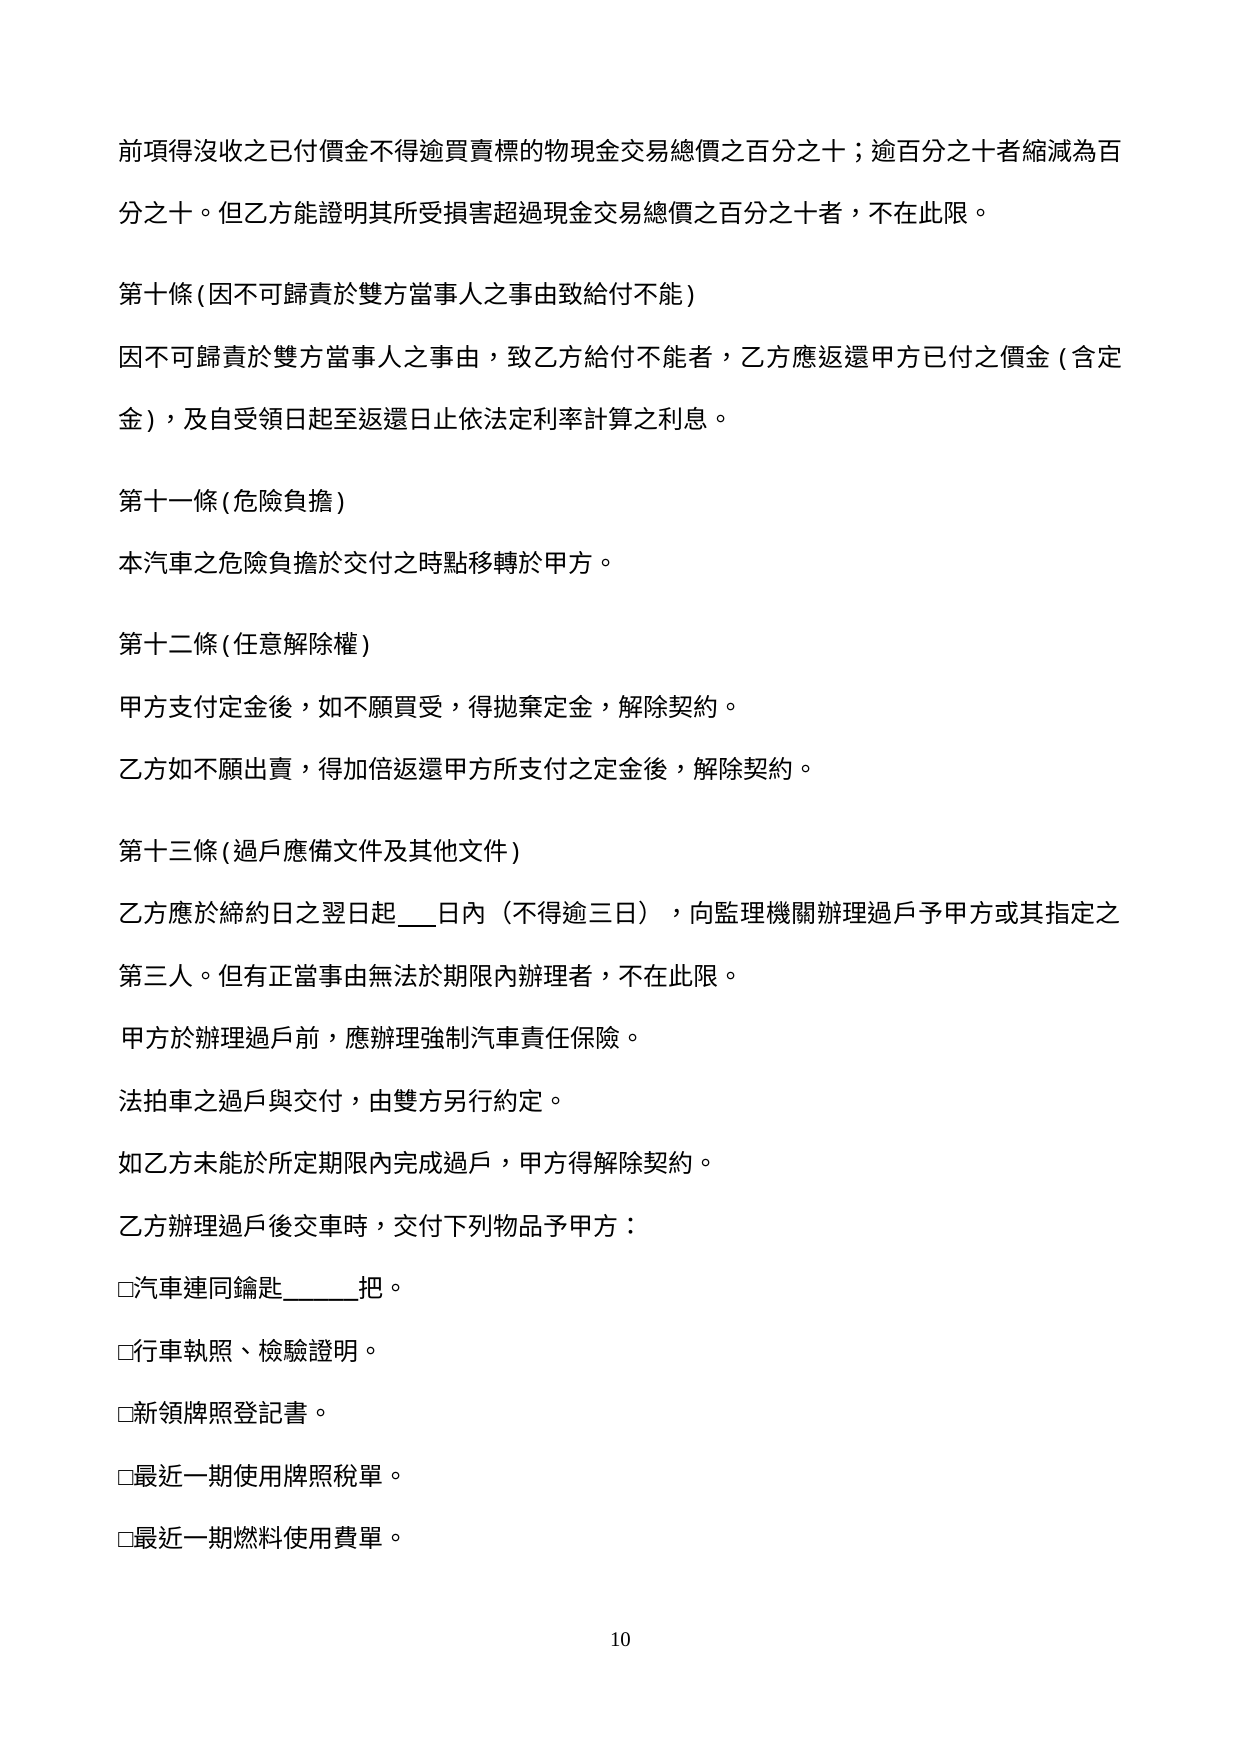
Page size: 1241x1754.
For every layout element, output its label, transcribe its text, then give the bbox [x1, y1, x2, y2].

text 乙方如不願出賣，得加倍返還甲方所支付之定金後，解除契約。 [118, 726, 1122, 789]
text □最近一期燃料使用費單。 [118, 1495, 1122, 1558]
text 第十二條(任意解除權) [118, 601, 1122, 664]
text □行車執照、檢驗證明。 [118, 1308, 1122, 1370]
text 乙方應於締約日之翌日起 日內（不得逾三日），向監理機關辦理過戶予甲方或其指定之第三人。但有正當事由無法於期限內辦理者，不在此限。 [118, 870, 1122, 995]
text 因不可歸責於雙方當事人之事由，致乙方給付不能者，乙方應返還甲方已付之價金(含定金)，及自受領日起至返還日止依法定利率計算之利息。 [118, 314, 1122, 439]
text 前項得沒收之已付價金不得逾買賣標的物現金交易總價之百分之十；逾百分之十者縮減為百分之十。但乙方能證明其所受損害超過現金交易總價之百分之十者，不在此限。 [118, 108, 1122, 233]
text □汽車連同鑰匙_____把。 [118, 1245, 1122, 1308]
text 本汽車之危險負擔於交付之時點移轉於甲方。 [118, 520, 1122, 583]
text 第十一條(危險負擔) [118, 458, 1122, 520]
text 甲方於辦理過戶前，應辦理強制汽車責任保險。 [120, 995, 1122, 1058]
text 如乙方未能於所定期限內完成過戶，甲方得解除契約。 [118, 1120, 1122, 1183]
text 第十三條(過戶應備文件及其他文件) [118, 808, 1122, 870]
text 甲方支付定金後，如不願買受，得拋棄定金，解除契約。 [118, 664, 1122, 726]
text 第十條(因不可歸責於雙方當事人之事由致給付不能) [118, 251, 1122, 314]
text □最近一期使用牌照稅單。 [118, 1433, 1122, 1495]
text 乙方辦理過戶後交車時，交付下列物品予甲方： [118, 1183, 1122, 1245]
text 法拍車之過戶與交付，由雙方另行約定。 [118, 1058, 1122, 1120]
text □新領牌照登記書。 [118, 1370, 1122, 1433]
